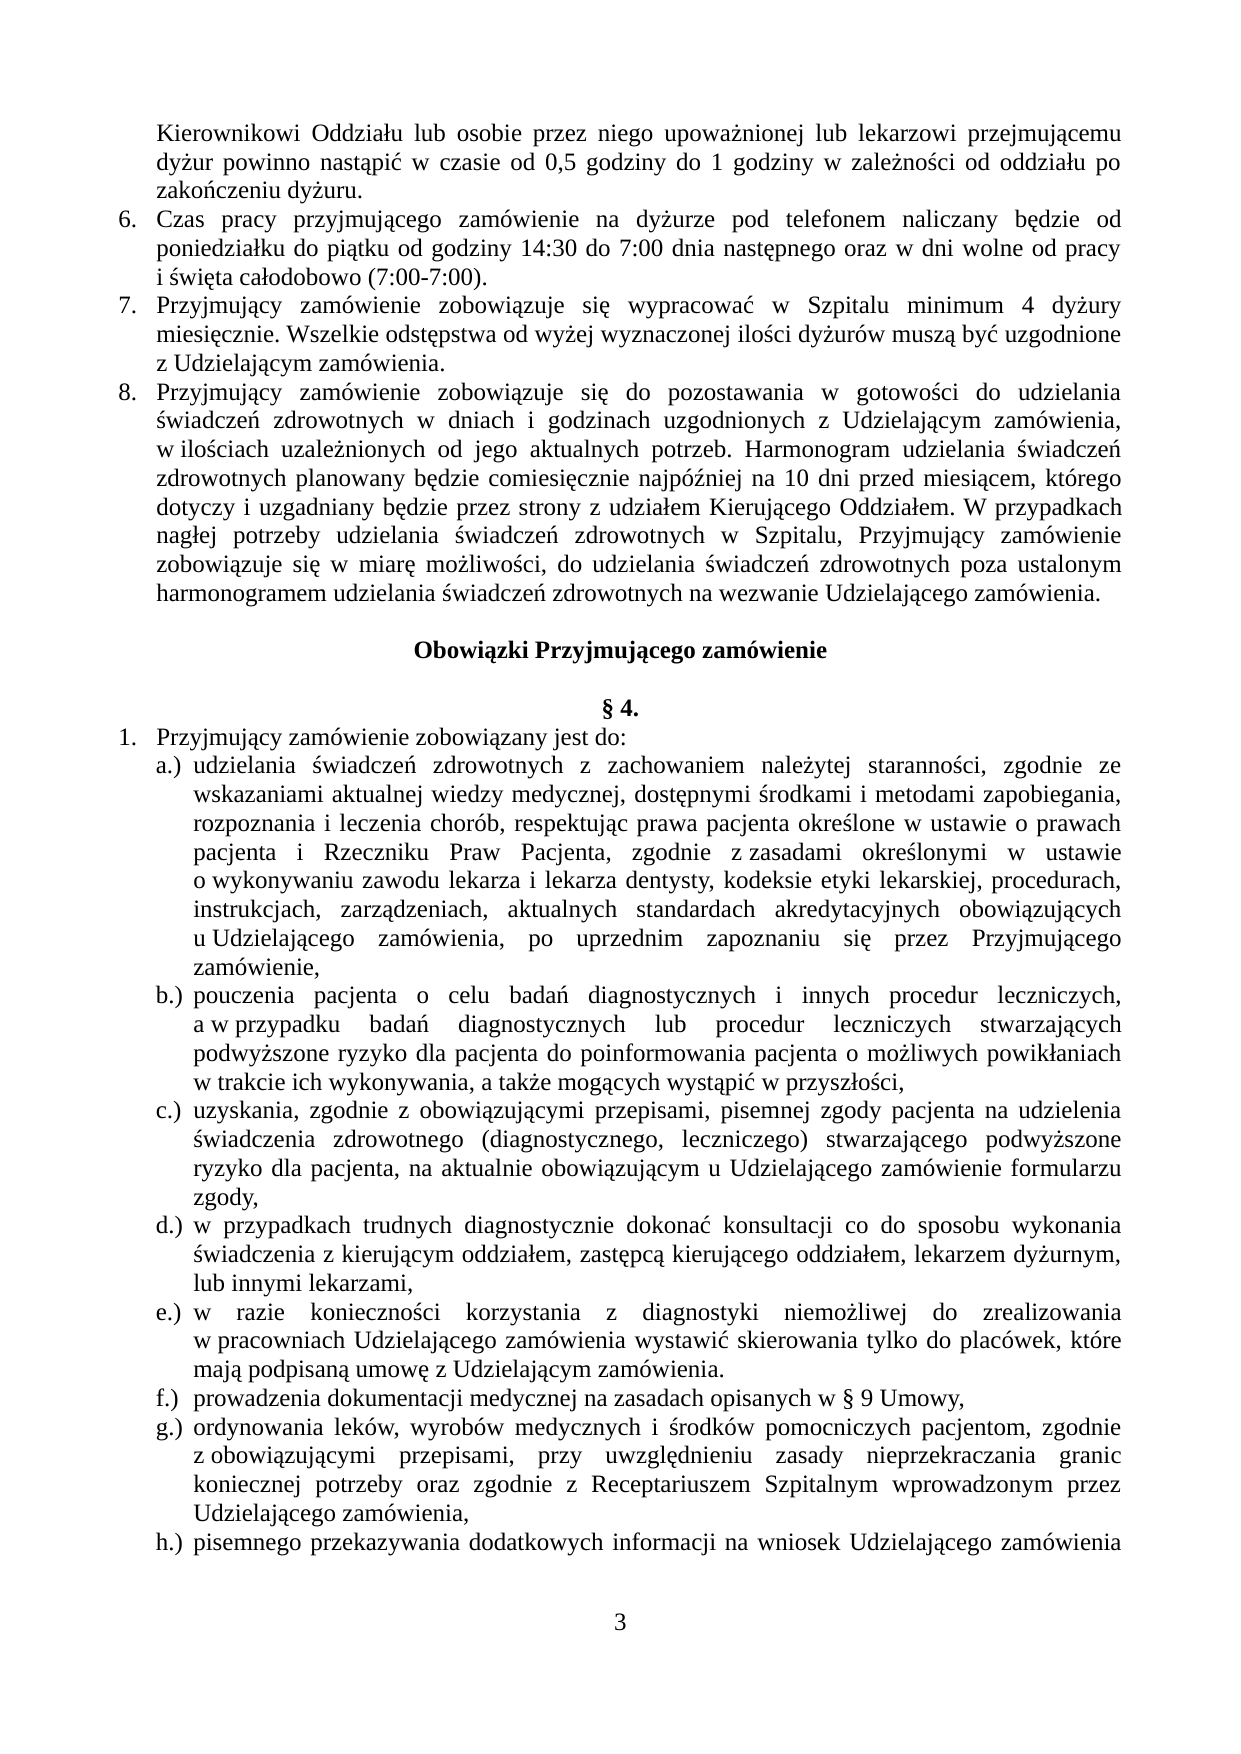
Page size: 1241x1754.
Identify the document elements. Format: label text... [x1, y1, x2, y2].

list uzyskania, zgodnie z obowiązującymi przepisami, pisemnej zgody pacjenta na udzielenia świadczenia zdrowotnego (diagnostycznego, leczniczego) stwarzającego podwyższone ryzyko dla pacjenta, na aktualnie obowiązującym u Udzielającego zamówienie formularzu zgody, [156, 1096, 1122, 1211]
text § 4. [118, 693, 1122, 722]
list Czas pracy przyjmującego zamówienie na dyżurze pod telefonem naliczany będzie od poniedziałku do piątku od godziny 14:30 do 7:00 dnia następnego oraz w dni wolne od pracy i święta całodobowo (7:00-7:00). [118, 204, 1122, 291]
list w przypadkach trudnych diagnostycznie dokonać konsultacji co do sposobu wykonania świadczenia z kierującym oddziałem, zastępcą kierującego oddziałem, lekarzem dyżurnym, lub innymi lekarzami, [156, 1211, 1122, 1297]
list pisemnego przekazywania dodatkowych informacji na wniosek Udzielającego zamówienia [156, 1527, 1122, 1556]
list Przyjmujący zamówienie zobowiązany jest do: [118, 722, 1122, 751]
list udzielania świadczeń zdrowotnych z zachowaniem należytej staranności, zgodnie ze wskazaniami aktualnej wiedzy medycznej, dostępnymi środkami i metodami zapobiegania, rozpoznania i leczenia chorób, respektując prawa pacjenta określone w ustawie o prawach pacjenta i Rzeczniku Praw Pacjenta, zgodnie z zasadami określonymi w ustawie o wykonywaniu zawodu lekarza i lekarza dentysty, kodeksie etyki lekarskiej, procedurach, instrukcjach, zarządzeniach, aktualnych standardach akredytacyjnych obowiązujących u Udzielającego zamówienia, po uprzednim zapoznaniu się przez Przyjmującego zamówienie, [156, 751, 1122, 981]
list ordynowania leków, wyrobów medycznych i środków pomocniczych pacjentom, zgodnie z obowiązującymi przepisami, przy uwzględnieniu zasady nieprzekraczania granic koniecznej potrzeby oraz zgodnie z Receptariuszem Szpitalnym wprowadzonym przez Udzielającego zamówienia, [156, 1412, 1122, 1527]
list Przyjmujący zamówienie zobowiązuje się do pozostawania w gotowości do udzielania świadczeń zdrowotnych w dniach i godzinach uzgodnionych z Udzielającym zamówienia, w ilościach uzależnionych od jego aktualnych potrzeb. Harmonogram udzielania świadczeń zdrowotnych planowany będzie comiesięcznie najpóźniej na 10 dni przed miesiącem, którego dotyczy i uzgadniany będzie przez strony z udziałem Kierującego Oddziałem. W przypadkach nagłej potrzeby udzielania świadczeń zdrowotnych w Szpitalu, Przyjmujący zamówienie zobowiązuje się w miarę możliwości, do udzielania świadczeń zdrowotnych poza ustalonym harmonogramem udzielania świadczeń zdrowotnych na wezwanie Udzielającego zamówienia. [118, 377, 1122, 607]
text Obowiązki Przyjmującego zamówienie [118, 636, 1122, 664]
list w razie konieczności korzystania z diagnostyki niemożliwej do zrealizowania w pracowniach Udzielającego zamówienia wystawić skierowania tylko do placówek, które mają podpisaną umowę z Udzielającym zamówienia. [156, 1297, 1122, 1383]
list pouczenia pacjenta o celu badań diagnostycznych i innych procedur leczniczych, a w przypadku badań diagnostycznych lub procedur leczniczych stwarzających podwyższone ryzyko dla pacjenta do poinformowania pacjenta o możliwych powikłaniach w trakcie ich wykonywania, a także mogących wystąpić w przyszłości, [156, 981, 1122, 1096]
list Przyjmujący zamówienie zobowiązuje się wypracować w Szpitalu minimum 4 dyżury miesięcznie. Wszelkie odstępstwa od wyżej wyznaczonej ilości dyżurów muszą być uzgodnione z Udzielającym zamówienia. [118, 291, 1122, 377]
list Kierownikowi Oddziału lub osobie przez niego upoważnionej lub lekarzowi przejmującemu dyżur powinno nastąpić w czasie od 0,5 godziny do 1 godziny w zależności od oddziału po zakończeniu dyżuru. [118, 118, 1122, 204]
list prowadzenia dokumentacji medycznej na zasadach opisanych w § 9 Umowy, [156, 1383, 1122, 1412]
